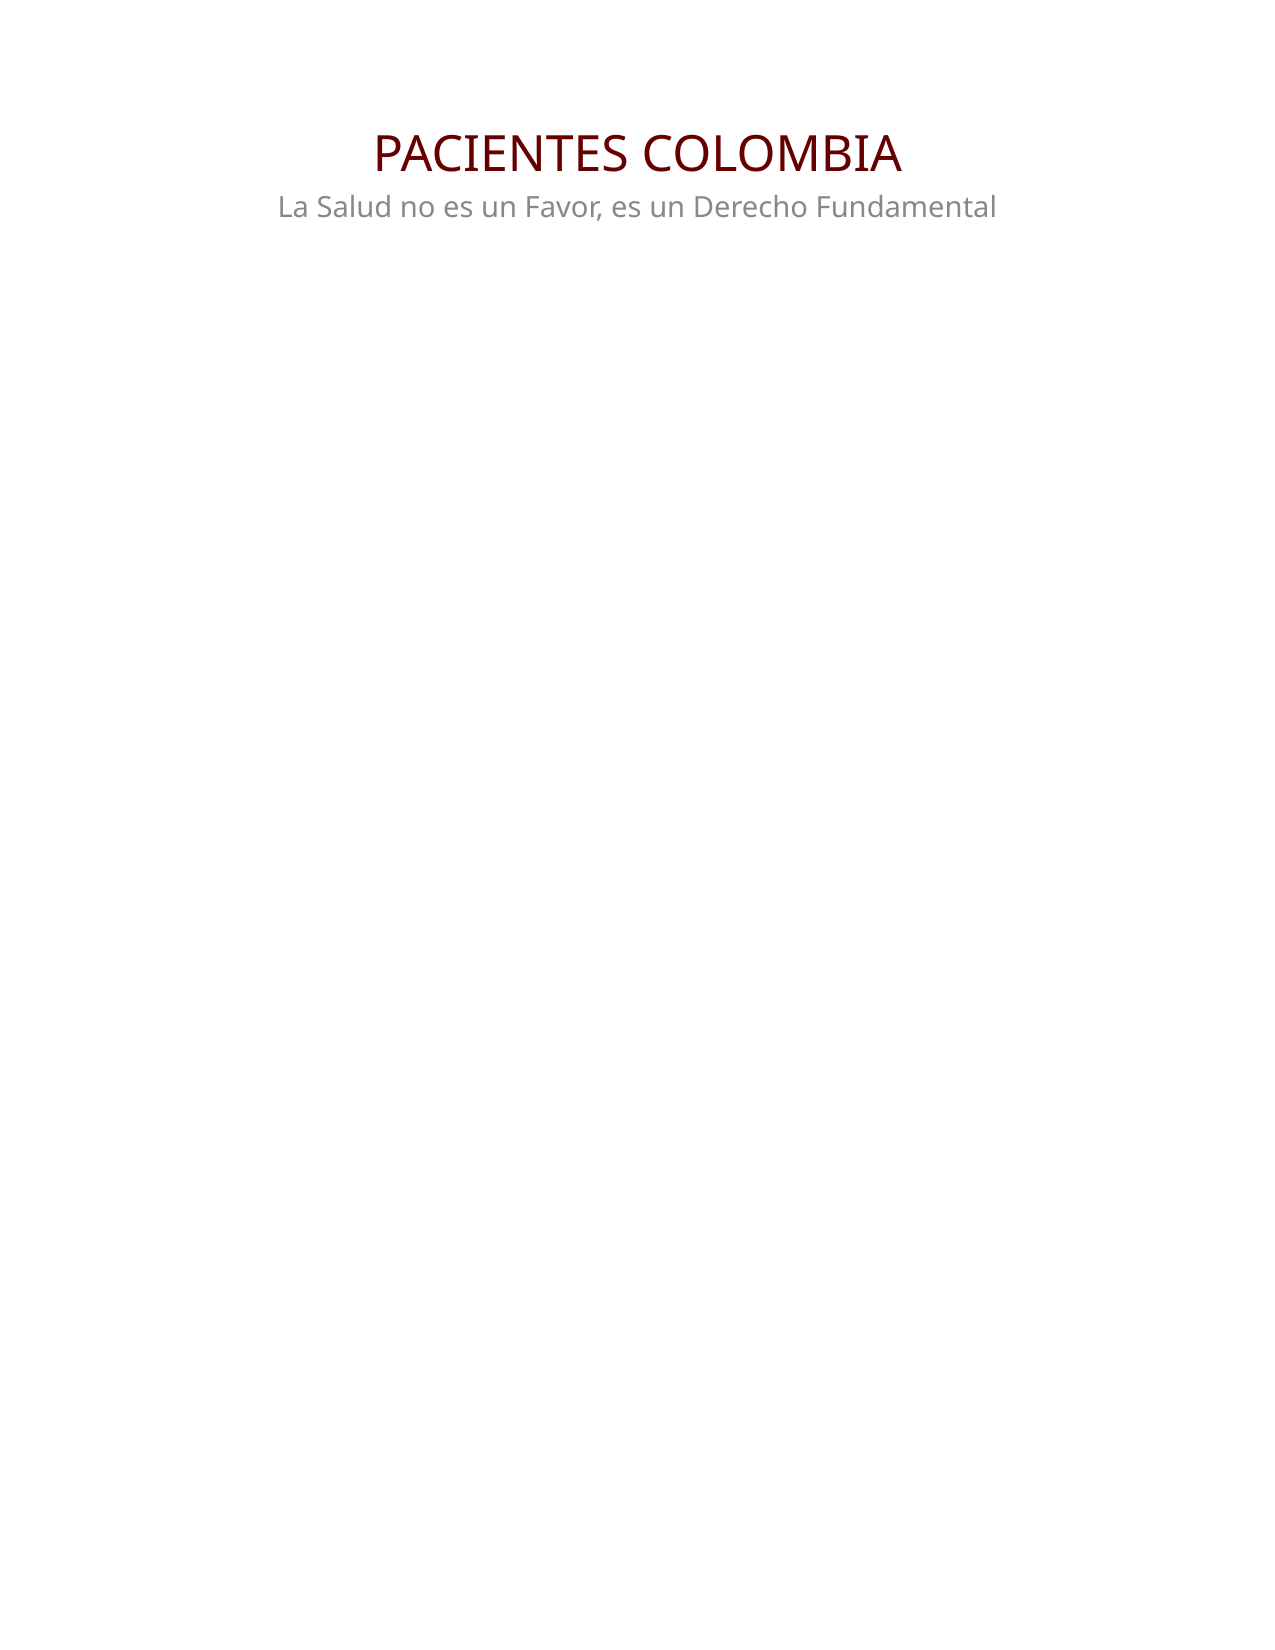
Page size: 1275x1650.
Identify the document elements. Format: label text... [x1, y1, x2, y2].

text PACIENTES COLOMBIA [118, 118, 1157, 186]
text La Salud no es un Favor, es un Derecho Fundamental [118, 186, 1157, 226]
